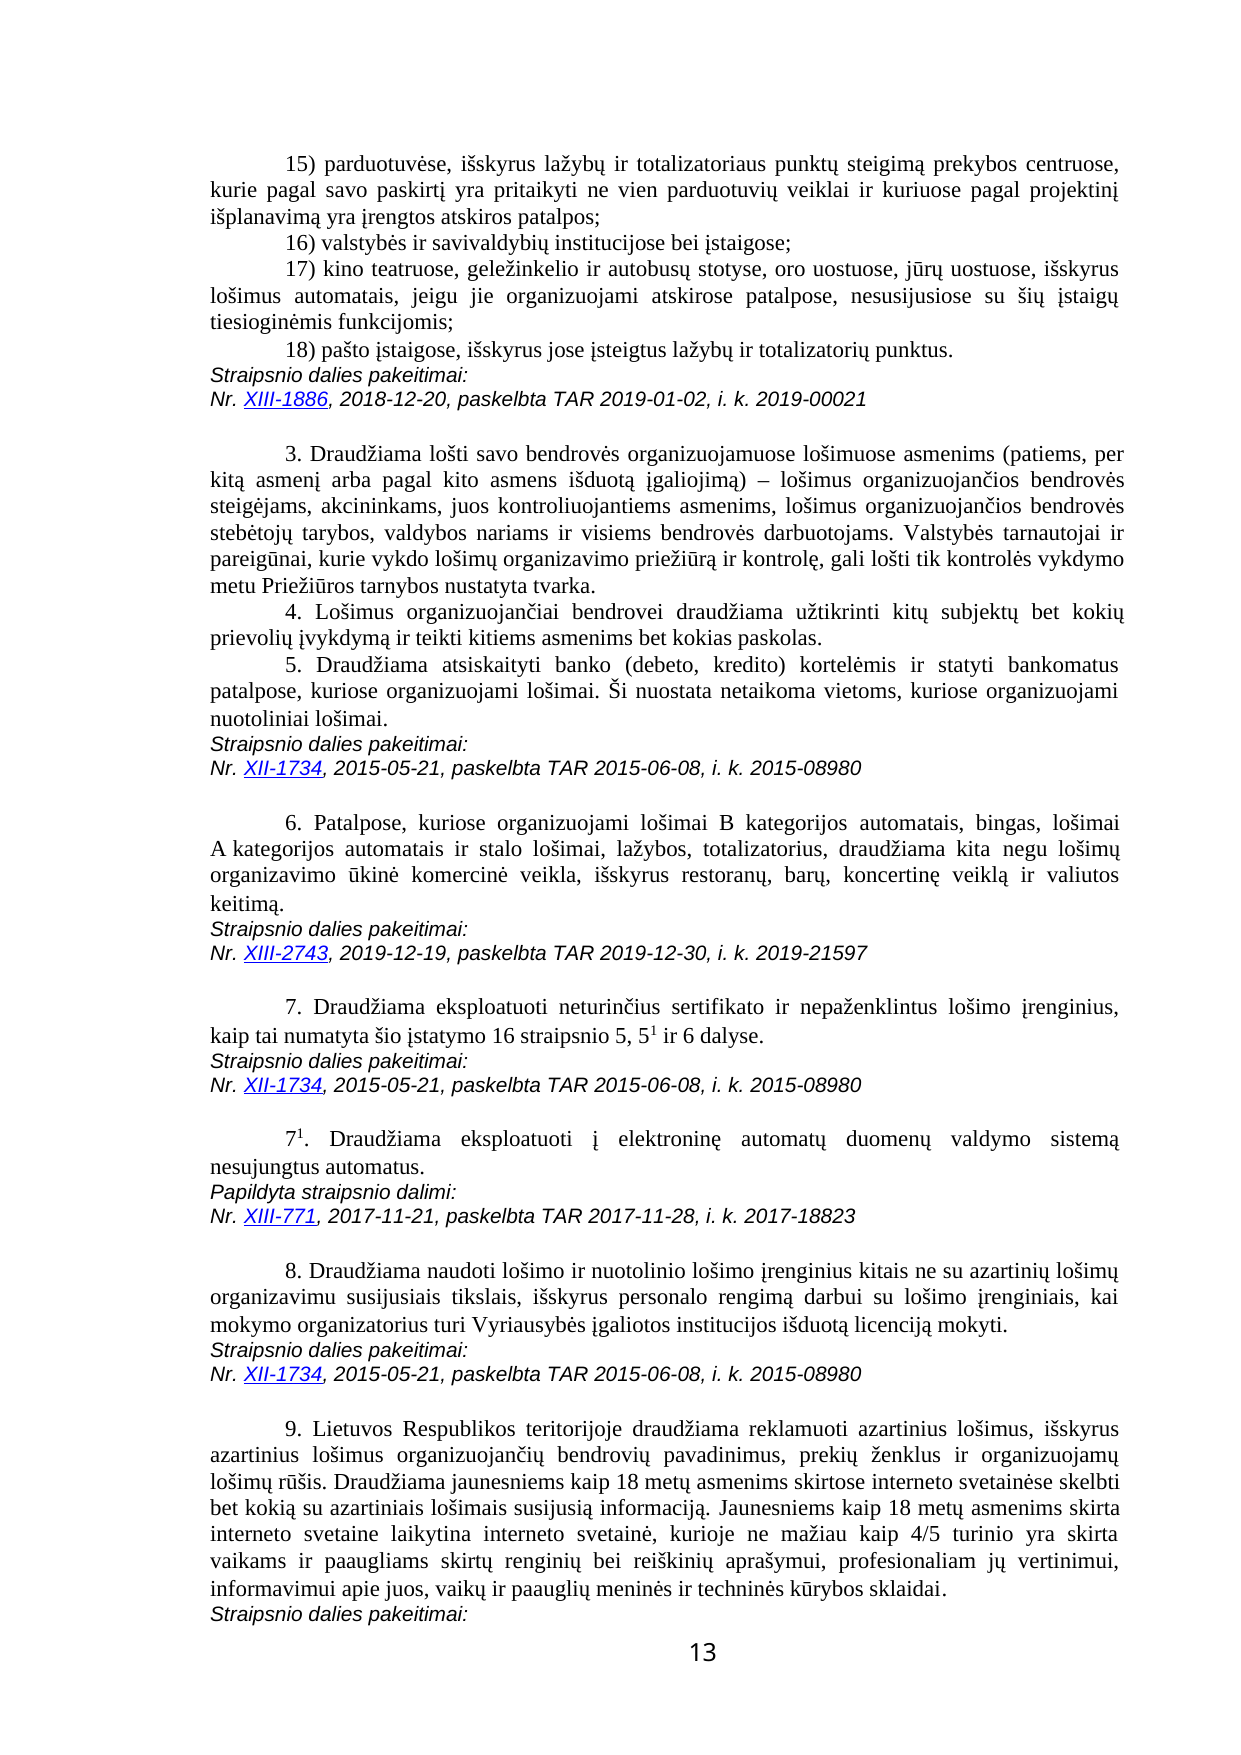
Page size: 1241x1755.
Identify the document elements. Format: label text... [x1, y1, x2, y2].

text 5. Draudžiama atsiskaityti banko (debeto, kredito) kortelėmis ir statyti bankomatus patalpose, kuriose organizuojami lošimai. Ši nuostata netaikoma vietoms, kuriose organizuojami nuotoliniai lošimai. [210, 651, 1120, 732]
text Nr. XII-1734, 2015-05-21, paskelbta TAR 2015-06-08, i. k. 2015-08980 [210, 1362, 1120, 1386]
text Nr. XII-1734, 2015-05-21, paskelbta TAR 2015-06-08, i. k. 2015-08980 [210, 1072, 1120, 1096]
text Straipsnio dalies pakeitimai: [210, 363, 1120, 387]
text Papildyta straipsnio dalimi: [210, 1180, 1120, 1204]
text Nr. XIII-1886, 2018-12-20, paskelbta TAR 2019-01-02, i. k. 2019-00021 [210, 387, 1120, 411]
text 18) pašto įstaigose, išskyrus jose įsteigtus lažybų ir totalizatorių punktus. [210, 334, 1120, 363]
text 16) valstybės ir savivaldybių institucijose bei įstaigose; [210, 229, 1120, 255]
text 17) kino teatruose, geležinkelio ir autobusų stotyse, oro uostuose, jūrų uostuose, išskyrus lošimus automatais, jeigu jie organizuojami atskirose patalpose, nesusijusiose su šių įstaigų tiesioginėmis funkcijomis; [210, 255, 1120, 334]
text Straipsnio dalies pakeitimai: [210, 732, 1120, 756]
text Nr. XII-1734, 2015-05-21, paskelbta TAR 2015-06-08, i. k. 2015-08980 [210, 756, 1120, 780]
text 9. Lietuvos Respublikos teritorijoje draudžiama reklamuoti azartinius lošimus, išskyrus azartinius lošimus organizuojančių bendrovių pavadinimus, prekių ženklus ir organizuojamų lošimų rūšis. Draudžiama jaunesniems kaip 18 metų asmenims skirtose interneto svetainėse skelbti bet kokią su azartiniais lošimais susijusią informaciją. Jaunesniems kaip 18 metų asmenims skirta interneto svetaine laikytina interneto svetainė, kurioje ne mažiau kaip 4/5 turinio yra skirta vaikams ir paaugliams skirtų renginių bei reiškinių aprašymui, profesionaliam jų vertinimui, informavimui apie juos, vaikų ir paauglių meninės ir techninės kūrybos sklaidai. [210, 1415, 1120, 1602]
text 15) parduotuvėse, išskyrus lažybų ir totalizatoriaus punktų steigimą prekybos centruose, kurie pagal savo paskirtį yra pritaikyti ne vien parduotuvių veiklai ir kuriuose pagal projektinį išplanavimą yra įrengtos atskiros patalpos; [210, 150, 1120, 229]
text Straipsnio dalies pakeitimai: [210, 1048, 1120, 1072]
text Nr. XIII-771, 2017-11-21, paskelbta TAR 2017-11-28, i. k. 2017-18823 [210, 1204, 1120, 1228]
text Straipsnio dalies pakeitimai: [210, 1602, 1120, 1626]
text 4. Lošimus organizuojančiai bendrovei draudžiama užtikrinti kitų subjektų bet kokių prievolių įvykdymą ir teikti kitiems asmenims bet kokias paskolas. [210, 598, 1126, 651]
text 6. Patalpose, kuriose organizuojami lošimai B kategorijos automatais, bingas, lošimai A kategorijos automatais ir stalo lošimai, lažybos, totalizatorius, draudžiama kita negu lošimų organizavimo ūkinė komercinė veikla, išskyrus restoranų, barų, koncertinę veiklą ir valiutos keitimą. [210, 809, 1120, 917]
text Nr. XIII-2743, 2019-12-19, paskelbta TAR 2019-12-30, i. k. 2019-21597 [210, 941, 1120, 964]
text 7. Draudžiama eksploatuoti neturinčius sertifikato ir nepaženklintus lošimo įrenginius, kaip tai numatyta šio įstatymo 16 straipsnio 5, 51 ir 6 dalyse. [210, 993, 1120, 1048]
text Straipsnio dalies pakeitimai: [210, 1338, 1120, 1362]
text 8. Draudžiama naudoti lošimo ir nuotolinio lošimo įrenginius kitais ne su azartinių lošimų organizavimu susijusiais tikslais, išskyrus personalo rengimą darbui su lošimo įrenginiais, kai mokymo organizatorius turi Vyriausybės įgaliotos institucijos išduotą licenciją mokyti. [210, 1257, 1120, 1338]
text 3. Draudžiama lošti savo bendrovės organizuojamuose lošimuose asmenims (patiems, per kitą asmenį arba pagal kito asmens išduotą įgaliojimą) – lošimus organizuojančios bendrovės steigėjams, akcininkams, juos kontroliuojantiems asmenims, lošimus organizuojančios bendrovės stebėtojų tarybos, valdybos nariams ir visiems bendrovės darbuotojams. Valstybės tarnautojai ir pareigūnai, kurie vykdo lošimų organizavimo priežiūrą ir kontrolę, gali lošti tik kontrolės vykdymo metu Priežiūros tarnybos nustatyta tvarka. [210, 440, 1126, 598]
text 71. Draudžiama eksploatuoti į elektroninę automatų duomenų valdymo sistemą nesujungtus automatus. [210, 1125, 1120, 1180]
text Straipsnio dalies pakeitimai: [210, 917, 1120, 941]
